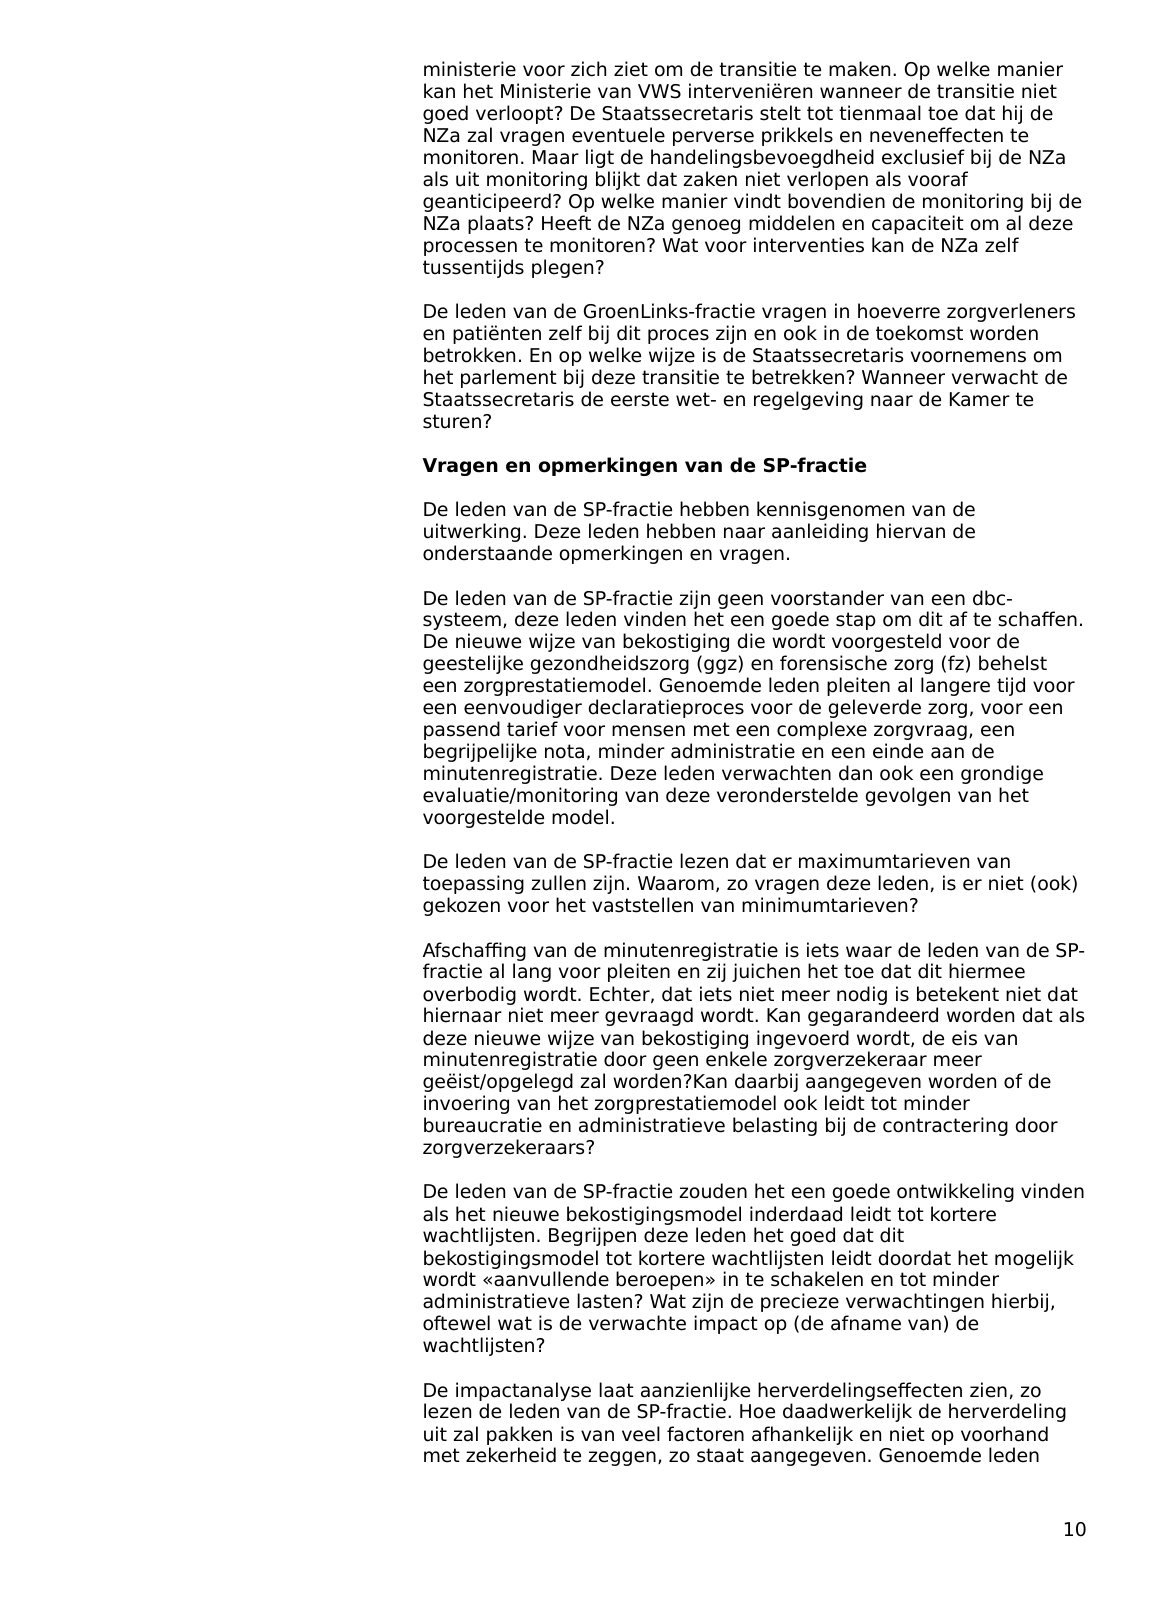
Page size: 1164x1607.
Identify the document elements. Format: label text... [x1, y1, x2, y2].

subtitle Vragen en opmerkingen van de SP-fractie [422, 455, 1087, 477]
text De leden van de GroenLinks-fractie vragen in hoeverre zorgverleners en patiënten zelf bij dit proces zijn en ook in de toekomst worden betrokken. En op welke wijze is de Staatssecretaris voornemens om het parlement bij deze transitie te betrekken? Wanneer verwacht de Staatssecretaris de eerste wet- en regelgeving naar de Kamer te sturen? [422, 301, 1087, 433]
text De leden van de SP-fractie zouden het een goede ontwikkeling vinden als het nieuwe bekostigingsmodel inderdaad leidt tot kortere wachtlijsten. Begrijpen deze leden het goed dat dit bekostigingsmodel tot kortere wachtlijsten leidt doordat het mogelijk wordt «aanvullende beroepen» in te schakelen en tot minder administratieve lasten? Wat zijn de precieze verwachtingen hierbij, oftewel wat is de verwachte impact op (de afname van) de wachtlijsten? [422, 1181, 1087, 1357]
text De impactanalyse laat aanzienlijke herverdelingseffecten zien, zo lezen de leden van de SP-fractie. Hoe daadwerkelijk de herverdeling uit zal pakken is van veel factoren afhankelijk en niet op voorhand met zekerheid te zeggen, zo staat aangegeven. Genoemde leden [422, 1379, 1087, 1467]
text De leden van de SP-fractie lezen dat er maximumtarieven van toepassing zullen zijn. Waarom, zo vragen deze leden, is er niet (ook) gekozen voor het vaststellen van minimumtarieven? [422, 851, 1087, 917]
text De leden van de SP-fractie hebben kennisgenomen van de uitwerking. Deze leden hebben naar aanleiding hiervan de onderstaande opmerkingen en vragen. [422, 499, 1087, 565]
text ministerie voor zich ziet om de transitie te maken. Op welke manier kan het Ministerie van VWS interveniëren wanneer de transitie niet goed verloopt? De Staatssecretaris stelt tot tienmaal toe dat hij de NZa zal vragen eventuele perverse prikkels en neveneffecten te monitoren. Maar ligt de handelingsbevoegdheid exclusief bij de NZa als uit monitoring blijkt dat zaken niet verlopen als vooraf geanticipeerd? Op welke manier vindt bovendien de monitoring bij de NZa plaats? Heeft de NZa genoeg middelen en capaciteit om al deze processen te monitoren? Wat voor interventies kan de NZa zelf tussentijds plegen? [422, 59, 1087, 279]
text De leden van de SP-fractie zijn geen voorstander van een dbc-systeem, deze leden vinden het een goede stap om dit af te schaffen. De nieuwe wijze van bekostiging die wordt voorgesteld voor de geestelijke gezondheidszorg (ggz) en forensische zorg (fz) behelst een zorgprestatiemodel. Genoemde leden pleiten al langere tijd voor een eenvoudiger declaratieproces voor de geleverde zorg, voor een passend tarief voor mensen met een complexe zorgvraag, een begrijpelijke nota, minder administratie en een einde aan de minutenregistratie. Deze leden verwachten dan ook een grondige evaluatie/monitoring van deze veronderstelde gevolgen van het voorgestelde model. [422, 587, 1087, 829]
text Afschaffing van de minutenregistratie is iets waar de leden van de SP-fractie al lang voor pleiten en zij juichen het toe dat dit hiermee overbodig wordt. Echter, dat iets niet meer nodig is betekent niet dat hiernaar niet meer gevraagd wordt. Kan gegarandeerd worden dat als deze nieuwe wijze van bekostiging ingevoerd wordt, de eis van minutenregistratie door geen enkele zorgverzekeraar meer geëist/opgelegd zal worden?Kan daarbij aangegeven worden of de invoering van het zorgprestatiemodel ook leidt tot minder bureaucratie en administratieve belasting bij de contractering door zorgverzekeraars? [422, 939, 1087, 1159]
